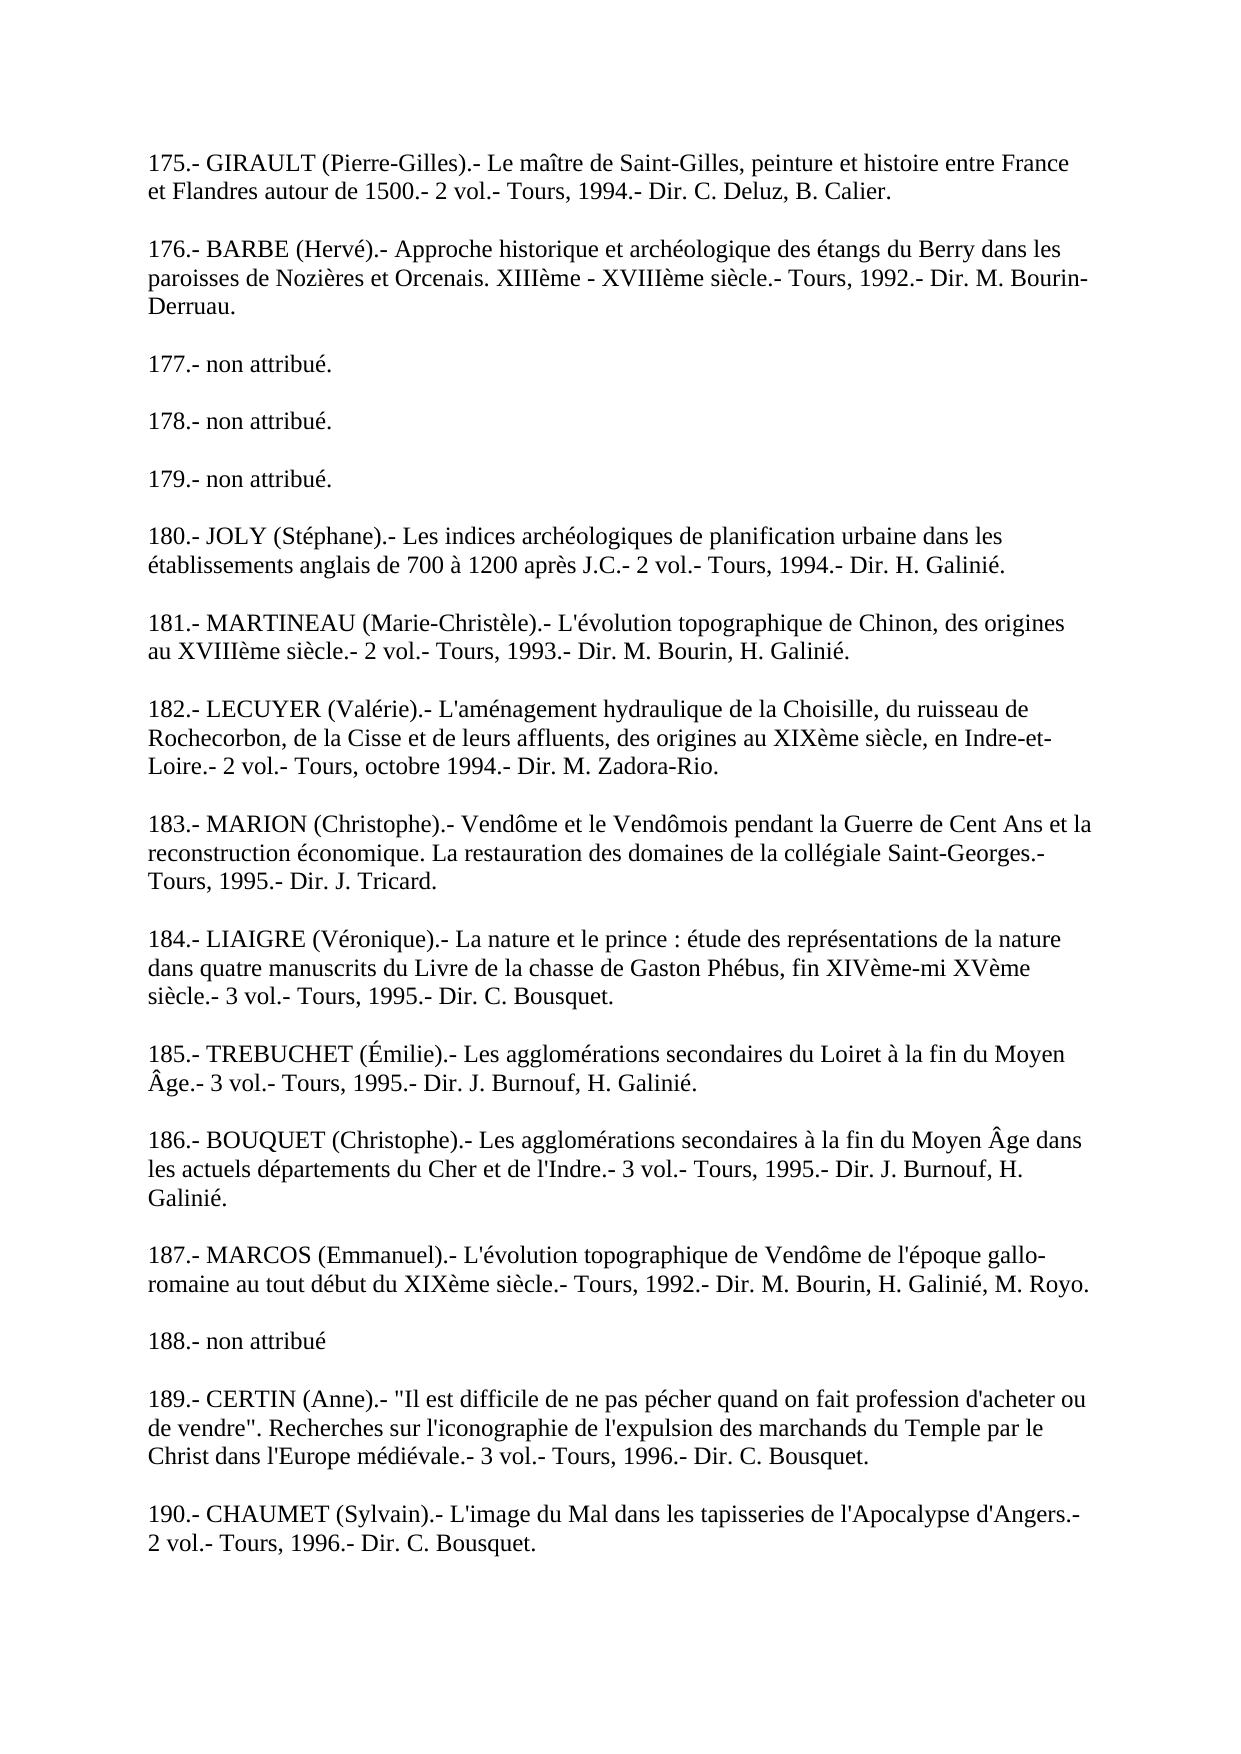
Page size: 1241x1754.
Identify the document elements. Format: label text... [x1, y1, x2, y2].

text 190.- CHAUMET (Sylvain).- L'image du Mal dans les tapisseries de l'Apocalypse d'Angers.- 2 vol.- Tours, 1996.- Dir. C. Bousquet. [148, 1499, 1092, 1585]
text 175.- GIRAULT (Pierre-Gilles).- Le maître de Saint-Gilles, peinture et histoire entre France et Flandres autour de 1500.- 2 vol.- Tours, 1994.- Dir. C. Deluz, B. Calier. 176.- BARBE (Hervé).- Approche historique et archéologique des étangs du Berry dans les paroisses de Nozières et Orcenais. XIIIème - XVIIIème siècle.- Tours, 1992.- Dir. M. Bourin-Derruau. 177.- non attribué. 178.- non attribué. 179.- non attribué. 180.- JOLY (Stéphane).- Les indices archéologiques de planification urbaine dans les établissements anglais de 700 à 1200 après J.C.- 2 vol.- Tours, 1994.- Dir. H. Galinié. 181.- MARTINEAU (Marie-Christèle).- L'évolution topographique de Chinon, des origines au XVIIIème siècle.- 2 vol.- Tours, 1993.- Dir. M. Bourin, H. Galinié. 182.- LECUYER (Valérie).- L'aménagement hydraulique de la Choisille, du ruisseau de Rochecorbon, de la Cisse et de leurs affluents, des origines au XIXème siècle, en Indre-et-Loire.- 2 vol.- Tours, octobre 1994.- Dir. M. Zadora-Rio. 183.- MARION (Christophe).- Vendôme et le Vendômois pendant la Guerre de Cent Ans et la reconstruction économique. La restauration des domaines de la collégiale Saint-Georges.- Tours, 1995.- Dir. J. Tricard. 184.- LIAIGRE (Véronique).- La nature et le prince : étude des représentations de la nature dans quatre manuscrits du Livre de la chasse de Gaston Phébus, fin XIVème-mi XVème siècle.- 3 vol.- Tours, 1995.- Dir. C. Bousquet. 185.- TREBUCHET (Émilie).- Les agglomérations secondaires du Loiret à la fin du Moyen Âge.- 3 vol.- Tours, 1995.- Dir. J. Burnouf, H. Galinié. 186.- BOUQUET (Christophe).- Les agglomérations secondaires à la fin du Moyen Âge dans les actuels départements du Cher et de l'Indre.- 3 vol.- Tours, 1995.- Dir. J. Burnouf, H. Galinié. 187.- MARCOS (Emmanuel).- L'évolution topographique de Vendôme de l'époque gallo-romaine au tout début du XIXème siècle.- Tours, 1992.- Dir. M. Bourin, H. Galinié, M. Royo. 188.- non attribué 189.- CERTIN (Anne).- "Il est difficile de ne pas pécher quand on fait profession d'acheter ou de vendre". Recherches sur l'iconographie de l'expulsion des marchands du Temple par le Christ dans l'Europe médiévale.- 3 vol.- Tours, 1996.- Dir. C. Bousquet. [148, 148, 1092, 1499]
